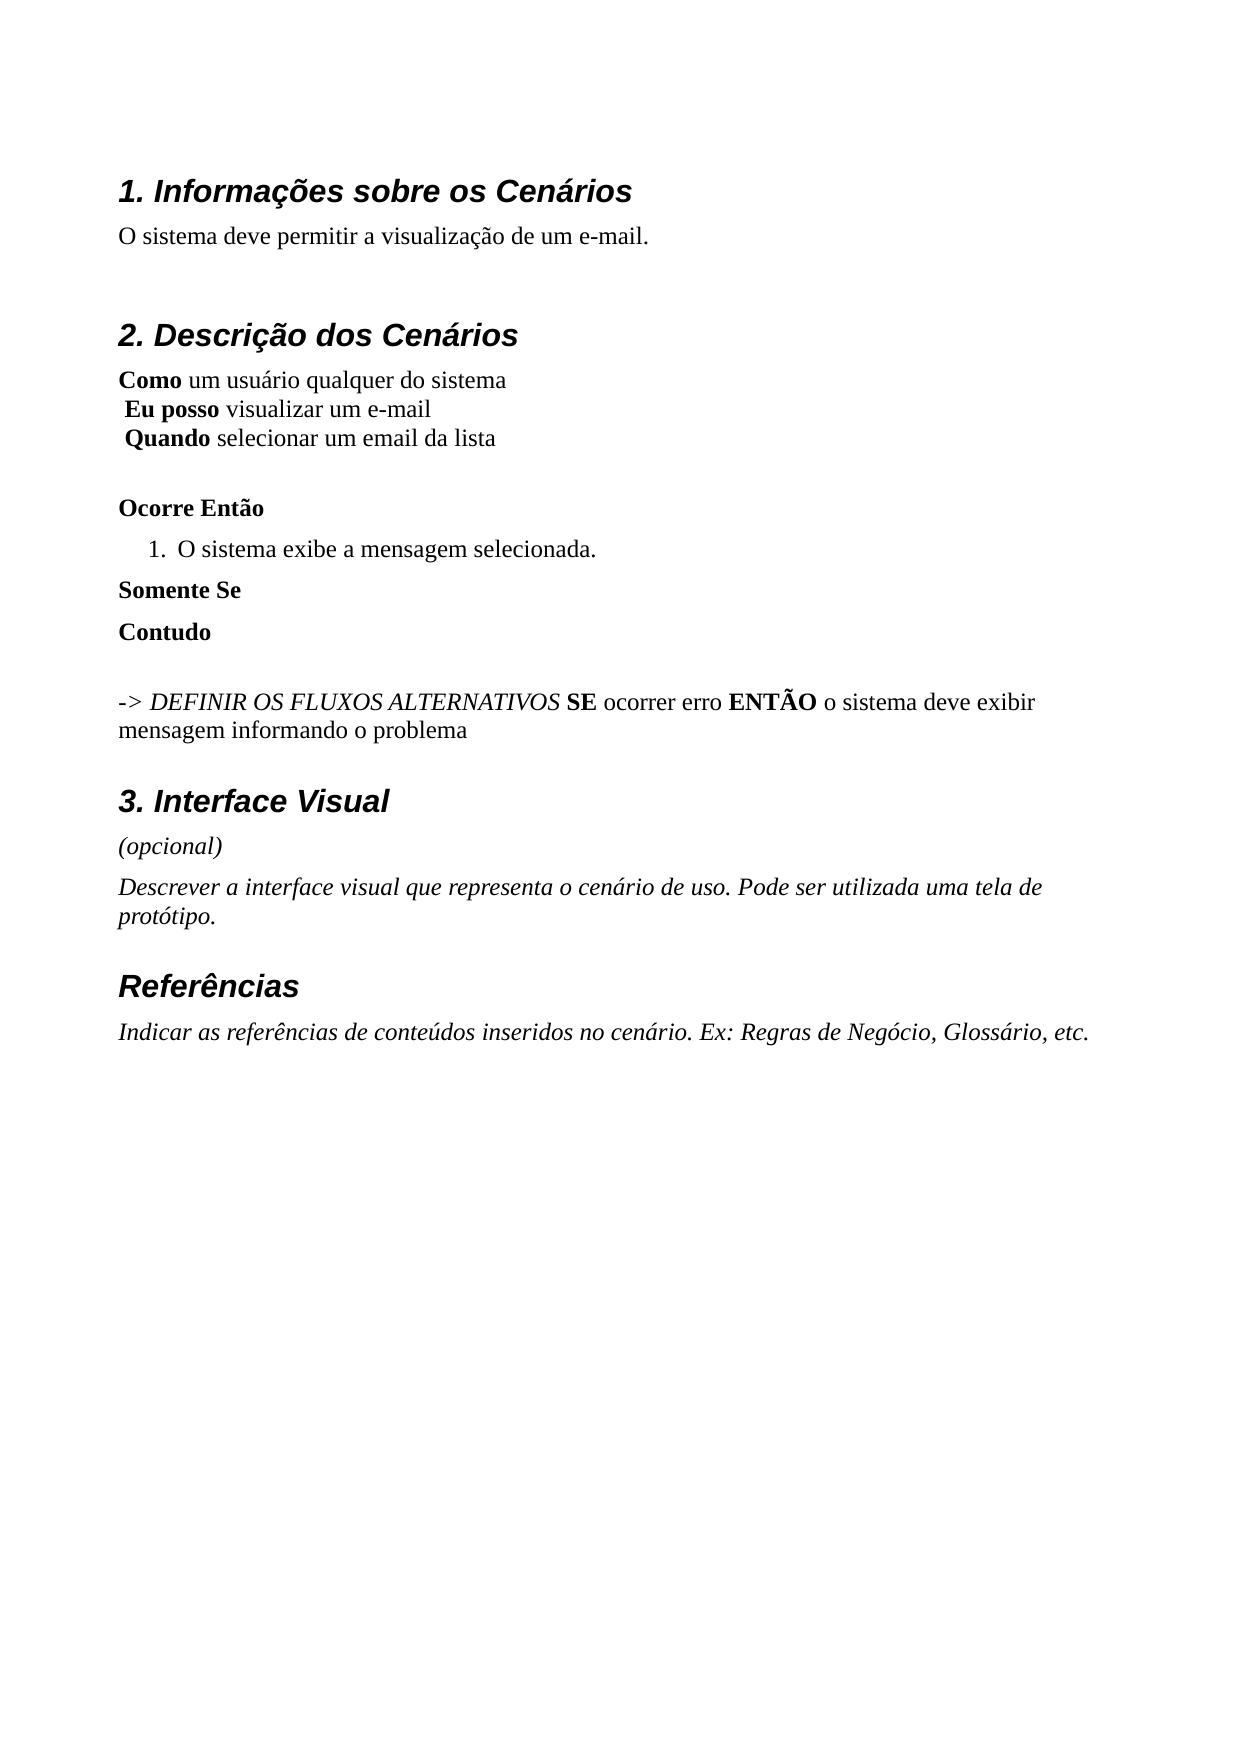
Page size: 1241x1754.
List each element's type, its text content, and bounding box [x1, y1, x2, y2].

text Ocorre Então [118, 493, 1122, 522]
subtitle 1. Informações sobre os Cenários [118, 172, 1122, 209]
subtitle 3. Interface Visual [118, 782, 1122, 819]
text Somente Se [118, 576, 1122, 604]
text -> DEFINIR OS FLUXOS ALTERNATIVOS SE ocorrer erro ENTÃO o sistema deve exibir mensagem informando o problema [118, 687, 1122, 744]
list O sistema exibe a mensagem selecionada. [148, 534, 1122, 563]
text Indicar as referências de conteúdos inseridos no cenário. Ex: Regras de Negócio, Glossário, etc. [118, 1017, 1122, 1046]
text O sistema deve permitir a visualização de um e-mail. [118, 221, 1122, 279]
text Descrever a interface visual que representa o cenário de uso. Pode ser utilizada uma tela de protótipo. [118, 872, 1122, 930]
subtitle 2. Descrição dos Cenários [118, 316, 1122, 353]
text (opcional) [118, 831, 1122, 860]
text Como um usuário qualquer do sistema Eu posso visualizar um e-mail Quando selecionar um email da lista [118, 366, 1122, 481]
subtitle Referências [118, 967, 1122, 1004]
text Contudo [118, 617, 1122, 674]
